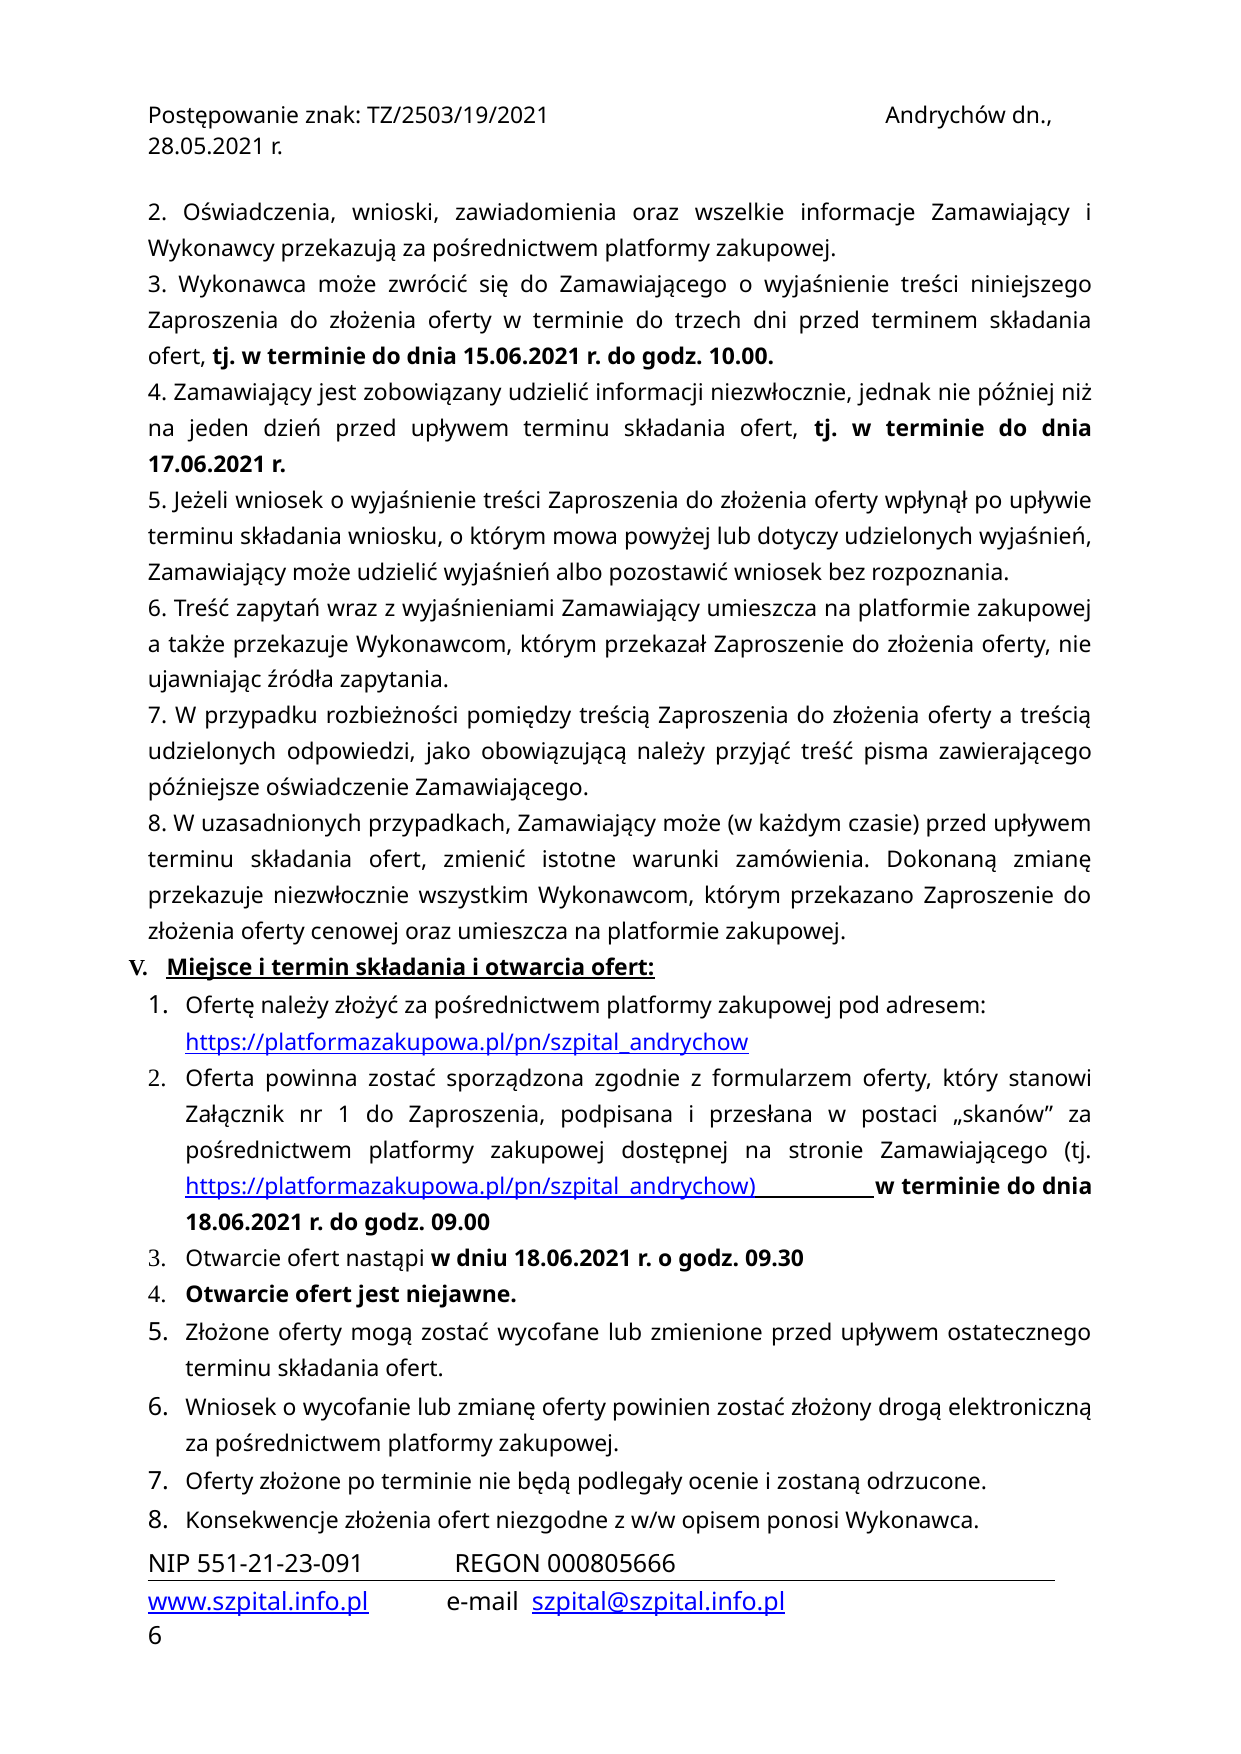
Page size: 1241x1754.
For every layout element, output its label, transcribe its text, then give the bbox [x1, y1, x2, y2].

text 3. Wykonawca może zwrócić się do Zamawiającego o wyjaśnienie treści niniejszego Zaproszenia do złożenia oferty w terminie do trzech dni przed terminem składania ofert, tj. w terminie do dnia 15.06.2021 r. do godz. 10.00. [148, 268, 1093, 371]
list Konsekwencje złożenia ofert niezgodne z w/w opisem ponosi Wykonawca. [148, 1502, 1093, 1536]
text 6. Treść zapytań wraz z wyjaśnieniami Zamawiający umieszcza na platformie zakupowej a także przekazuje Wykonawcom, którym przekazał Zaproszenie do złożenia oferty, nie ujawniając źródła zapytania. [148, 592, 1093, 695]
list Oferta powinna zostać sporządzona zgodnie z formularzem oferty, który stanowi Załącznik nr 1 do Zaproszenia, podpisana i przesłana w postaci „skanów” za pośrednictwem platformy zakupowej dostępnej na stronie Zamawiającego (tj. https://platformazakupowa.pl/pn/szpital_andrychow) w terminie do dnia 18.06.2021 r. do godz. 09.00 [148, 1062, 1093, 1237]
text https://platformazakupowa.pl/pn/szpital_andrychow [185, 1026, 1093, 1057]
text 4. Zamawiający jest zobowiązany udzielić informacji niezwłocznie, jednak nie później niż na jeden dzień przed upływem terminu składania ofert, tj. w terminie do dnia 17.06.2021 r. [148, 376, 1093, 479]
text 2. Oświadczenia, wnioski, zawiadomienia oraz wszelkie informacje Zamawiający i Wykonawcy przekazują za pośrednictwem platformy zakupowej. [148, 196, 1093, 263]
list Oferty złożone po terminie nie będą podlegały ocenie i zostaną odrzucone. [148, 1463, 1093, 1497]
text 5. Jeżeli wniosek o wyjaśnienie treści Zaproszenia do złożenia oferty wpłynął po upływie terminu składania wniosku, o którym mowa powyżej lub dotyczy udzielonych wyjaśnień, Zamawiający może udzielić wyjaśnień albo pozostawić wniosek bez rozpoznania. [148, 484, 1093, 587]
list Wniosek o wycofanie lub zmianę oferty powinien zostać złożony drogą elektroniczną za pośrednictwem platformy zakupowej. [148, 1388, 1093, 1458]
list Miejsce i termin składania i otwarcia ofert: [148, 951, 1093, 982]
text 7. W przypadku rozbieżności pomiędzy treścią Zaproszenia do złożenia oferty a treścią udzielonych odpowiedzi, jako obowiązującą należy przyjąć treść pisma zawierającego późniejsze oświadczenie Zamawiającego. [148, 699, 1093, 802]
list Złożone oferty mogą zostać wycofane lub zmienione przed upływem ostatecznego terminu składania ofert. [148, 1313, 1093, 1383]
list Otwarcie ofert nastąpi w dniu 18.06.2021 r. o godz. 09.30 [148, 1242, 1093, 1273]
list Ofertę należy złożyć za pośrednictwem platformy zakupowej pod adresem: [148, 987, 1093, 1021]
list Otwarcie ofert jest niejawne. [148, 1278, 1093, 1309]
text 8. W uzasadnionych przypadkach, Zamawiający może (w każdym czasie) przed upływem terminu składania ofert, zmienić istotne warunki zamówienia. Dokonaną zmianę przekazuje niezwłocznie wszystkim Wykonawcom, którym przekazano Zaproszenie do złożenia oferty cenowej oraz umieszcza na platformie zakupowej. [148, 807, 1093, 946]
